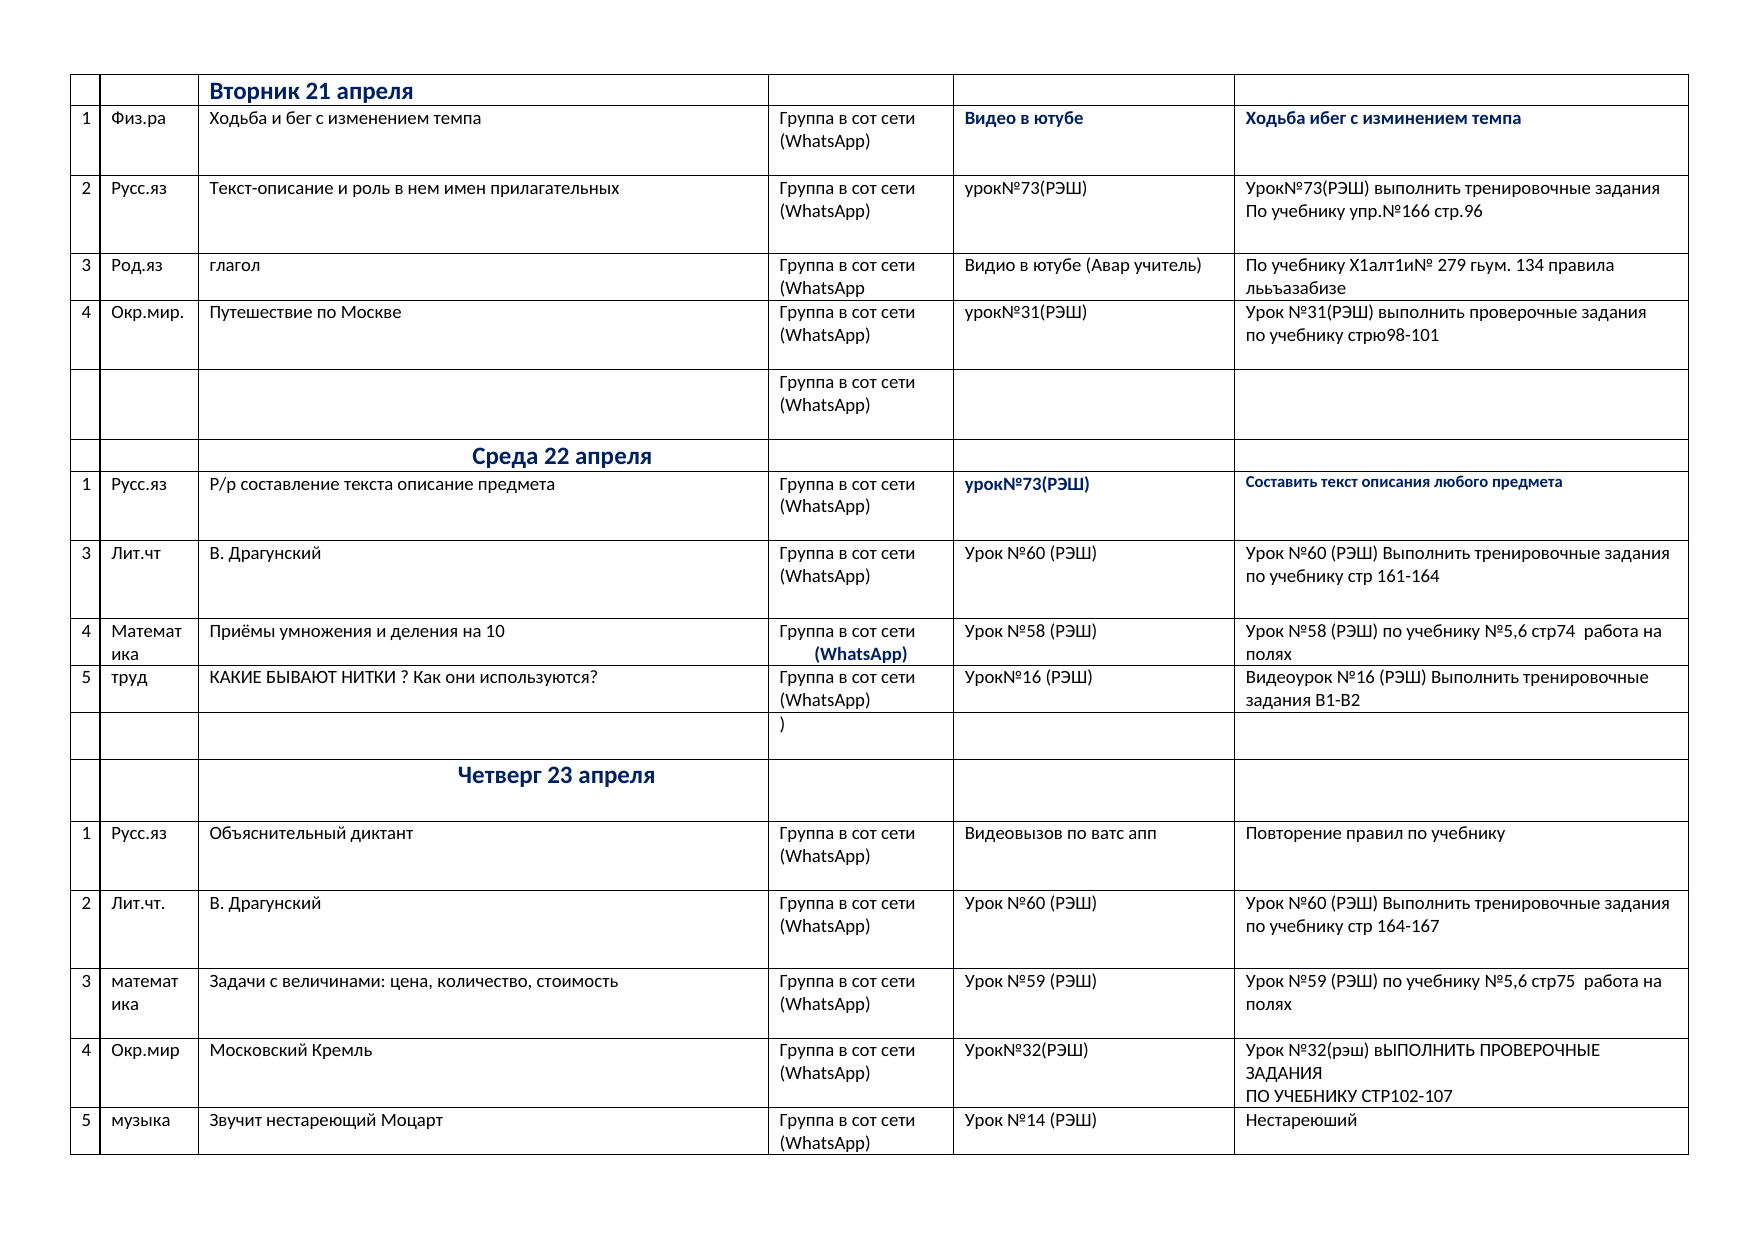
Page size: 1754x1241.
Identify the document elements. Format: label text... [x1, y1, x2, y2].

table_cell Окр.мир [101, 1039, 198, 1107]
table_cell труд [101, 666, 198, 712]
table_cell Видио в ютубе (Авар учитель) [954, 254, 1234, 299]
table_cell Урок №60 (РЭШ) [954, 541, 1234, 618]
table_cell [769, 75, 953, 105]
table_cell [71, 713, 99, 758]
table_cell Группа в сот сети (WhatsApp) [769, 472, 953, 540]
table_cell [1235, 370, 1688, 439]
table_cell Группа в сот сети (WhatsApp) [769, 176, 953, 253]
table_cell [1235, 760, 1688, 821]
table_cell [199, 713, 768, 758]
table_cell Группа в сот сети (WhatsApp) [769, 1108, 953, 1154]
table_cell ) [769, 713, 953, 758]
table_cell Ходьба ибег с изминением темпа [1235, 106, 1688, 175]
table_cell 3 [71, 254, 99, 299]
table_cell Русс.яз [101, 176, 198, 253]
table_cell Урок №14 (РЭШ) [954, 1108, 1234, 1154]
table_cell [199, 370, 768, 439]
table_cell Физ.ра [101, 106, 198, 175]
table_cell Группа в сот сети (WhatsApp) [769, 541, 953, 618]
table_cell 5 [71, 666, 99, 712]
table_cell 2 [71, 891, 99, 968]
table_cell [71, 760, 99, 821]
table_cell Урок№32(РЭШ) [954, 1039, 1234, 1107]
table_cell математика [101, 969, 198, 1037]
table_cell [1235, 713, 1688, 758]
table_cell Урок №60 (РЭШ) Выполнить тренировочные задания по учебнику стр 164-167 [1235, 891, 1688, 968]
table_cell 4 [71, 301, 99, 369]
table_cell Ходьба и бег с изменением темпа [199, 106, 768, 175]
table_cell Вторник 21 апреля [199, 75, 768, 105]
table_cell 4 [71, 1039, 99, 1107]
table_cell Группа в сот сети (WhatsApp) [769, 891, 953, 968]
table_cell Видео в ютубе [954, 106, 1234, 175]
table_cell [954, 760, 1234, 821]
table_cell Группа в сот сети (WhatsApp) [769, 666, 953, 712]
table_cell 3 [71, 541, 99, 618]
table_cell Четверг 23 апреля [199, 760, 768, 821]
table_cell Р/р составление текста описание предмета [199, 472, 768, 540]
table_cell Московский Кремль [199, 1039, 768, 1107]
table_cell урок№73(РЭШ) [954, 176, 1234, 253]
table_cell Группа в сот сети (WhatsApp) [769, 106, 953, 175]
table_cell [101, 75, 198, 105]
table_cell [954, 713, 1234, 758]
table_cell урок№31(РЭШ) [954, 301, 1234, 369]
table_cell Лит.чт. [101, 891, 198, 968]
table_cell Путешествие по Москве [199, 301, 768, 369]
table_cell В. Драгунский [199, 891, 768, 968]
table_cell [71, 440, 99, 471]
table_cell Урок№16 (РЭШ) [954, 666, 1234, 712]
table_cell 1 [71, 472, 99, 540]
table_cell [71, 370, 99, 439]
table_cell Группа в сот сети (WhatsApp [769, 254, 953, 299]
table_cell Повторение правил по учебнику [1235, 822, 1688, 890]
table_cell [71, 75, 99, 105]
table_cell [954, 370, 1234, 439]
table_cell Урок №60 (РЭШ) Выполнить тренировочные задания по учебнику стр 161-164 [1235, 541, 1688, 618]
table_cell Группа в сот сети (WhatsApp) [769, 822, 953, 890]
table_cell Русс.яз [101, 472, 198, 540]
table_cell музыка [101, 1108, 198, 1154]
table_cell [101, 760, 198, 821]
table_cell Урок №60 (РЭШ) [954, 891, 1234, 968]
table_cell По учебнику Х1алт1и№ 279 гьум. 134 правила лььъазабизе [1235, 254, 1688, 299]
table_cell Лит.чт [101, 541, 198, 618]
table_cell В. Драгунский [199, 541, 768, 618]
table_cell Составить текст описания любого предмета [1235, 472, 1688, 540]
table_cell Русс.яз [101, 822, 198, 890]
table_cell 5 [71, 1108, 99, 1154]
table_cell Нестареюший [1235, 1108, 1688, 1154]
table_cell [101, 440, 198, 471]
table_cell Объяснительный диктант [199, 822, 768, 890]
table_cell Группа в сот сети (WhatsApp) [769, 1039, 953, 1107]
table_cell 1 [71, 822, 99, 890]
table_cell [769, 440, 953, 471]
table_cell Группа в сот сети (WhatsApp) [769, 370, 953, 439]
table_cell Текст-описание и роль в нем имен прилагательных [199, 176, 768, 253]
table_cell [769, 760, 953, 821]
table_cell Математика [101, 619, 198, 665]
table_cell [101, 370, 198, 439]
table_cell урок№73(РЭШ) [954, 472, 1234, 540]
table_cell 4 [71, 619, 99, 665]
table_cell Видеовызов по ватс апп [954, 822, 1234, 890]
table_cell Среда 22 апреля [199, 440, 768, 471]
table_cell Группа в сот сети (WhatsApp) [769, 301, 953, 369]
table_cell Род.яз [101, 254, 198, 299]
table_cell Видеоурок №16 (РЭШ) Выполнить тренировочные задания В1-В2 [1235, 666, 1688, 712]
table_cell Урок №59 (РЭШ) [954, 969, 1234, 1037]
table_cell [954, 440, 1234, 471]
table_cell [954, 75, 1234, 105]
table_cell Урок №58 (РЭШ) [954, 619, 1234, 665]
table_cell Урок №58 (РЭШ) по учебнику №5,6 стр74 работа на полях [1235, 619, 1688, 665]
table_cell Группа в сот сети (WhatsApp) [769, 619, 953, 665]
table_cell [1235, 440, 1688, 471]
table_cell 1 [71, 106, 99, 175]
table_cell Приёмы умножения и деления на 10 [199, 619, 768, 665]
table_cell Урок№73(РЭШ) выполнить тренировочные задания По учебнику упр.№166 стр.96 [1235, 176, 1688, 253]
table_cell Группа в сот сети (WhatsApp) [769, 969, 953, 1037]
table_cell Урок №31(РЭШ) выполнить проверочные задания по учебнику стрю98-101 [1235, 301, 1688, 369]
table_cell Задачи с величинами: цена, количество, стоимость [199, 969, 768, 1037]
table_cell КАКИЕ БЫВАЮТ НИТКИ ? Как они используются? [199, 666, 768, 712]
table_cell глагол [199, 254, 768, 299]
table_cell Урок №59 (РЭШ) по учебнику №5,6 стр75 работа на полях [1235, 969, 1688, 1037]
table_cell Окр.мир. [101, 301, 198, 369]
table_cell Урок №32(рэш) вЫПОЛНИТЬ ПРОВЕРОЧНЫЕ ЗАДАНИЯ ПО УЧЕБНИКУ СТР102-107 [1235, 1039, 1688, 1107]
table_cell 2 [71, 176, 99, 253]
table_cell 3 [71, 969, 99, 1037]
table_cell [101, 713, 198, 758]
table_cell Звучит нестареющий Моцарт [199, 1108, 768, 1154]
table_cell [1235, 75, 1688, 105]
